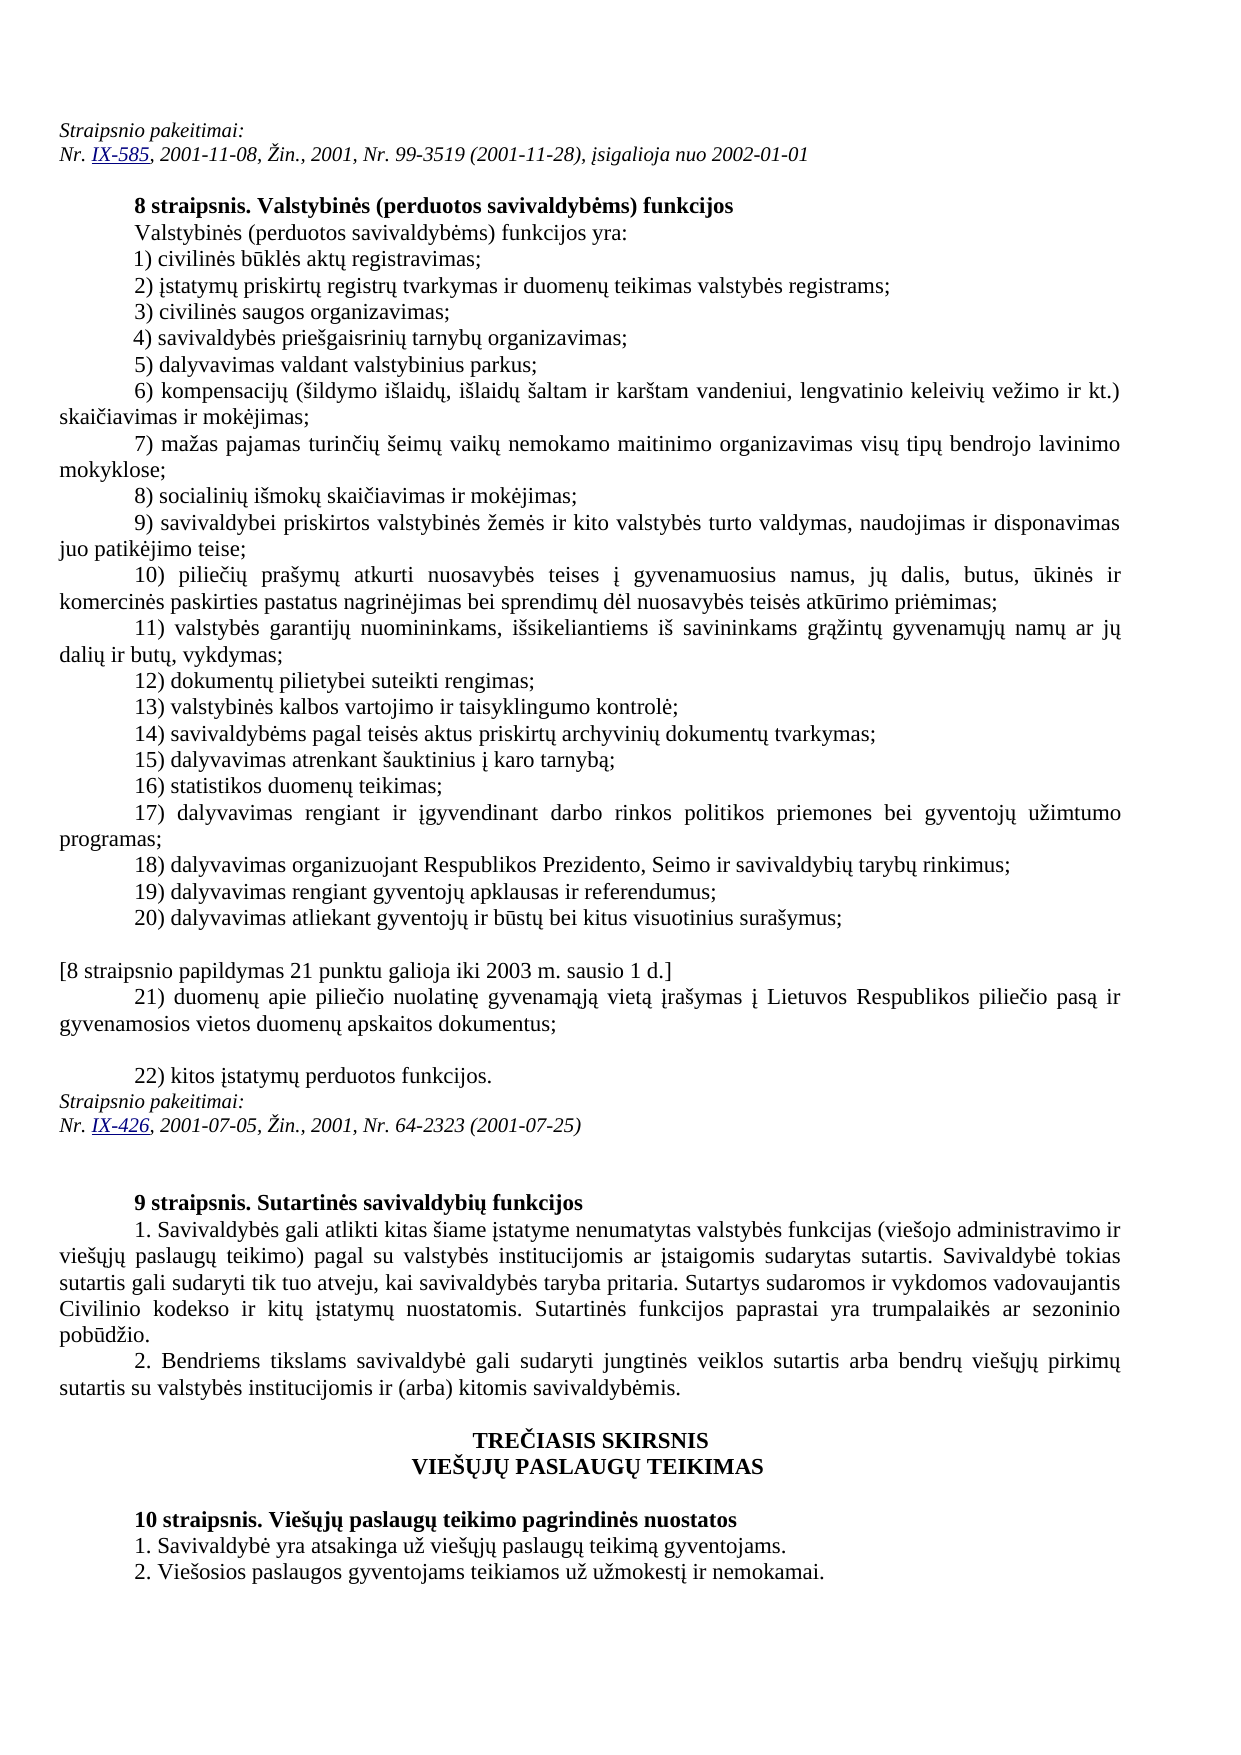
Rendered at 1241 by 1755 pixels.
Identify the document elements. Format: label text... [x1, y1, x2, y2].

text 8) socialinių išmokų skaičiavimas ir mokėjimas; [59, 482, 1122, 509]
text 10 straipsnis. Viešųjų paslaugų teikimo pagrindinės nuostatos [59, 1506, 1122, 1532]
text 11) valstybės garantijų nuomininkams, išsikeliantiems iš savininkams grąžintų gyvenamųjų namų ar jų dalių ir butų, vykdymas; [59, 614, 1122, 667]
text Valstybinės (perduotos savivaldybėms) funkcijos yra: [59, 219, 1122, 245]
text Straipsnio pakeitimai: [59, 1089, 1122, 1113]
text 14) savivaldybėms pagal teisės aktus priskirtų archyvinių dokumentų tvarkymas; [59, 720, 1122, 746]
text 18) dalyvavimas organizuojant Respublikos Prezidento, Seimo ir savivaldybių tarybų rinkimus; [59, 851, 1122, 878]
text 13) valstybinės kalbos vartojimo ir taisyklingumo kontrolė; [59, 693, 1122, 720]
text 7) mažas pajamas turinčių šeimų vaikų nemokamo maitinimo organizavimas visų tipų bendrojo lavinimo mokyklose; [59, 430, 1122, 482]
text 10) piliečių prašymų atkurti nuosavybės teises į gyvenamuosius namus, jų dalis, butus, ūkinės ir komercinės paskirties pastatus nagrinėjimas bei sprendimų dėl nuosavybės teisės atkūrimo priėmimas; [59, 562, 1122, 614]
text 19) dalyvavimas rengiant gyventojų apklausas ir referendumus; [59, 878, 1122, 904]
subtitle TREČIASIS SKIRSNIS [59, 1427, 1122, 1453]
text Nr. IX-585, 2001-11-08, Žin., 2001, Nr. 99-3519 (2001-11-28), įsigalioja nuo 2002-01-01 [59, 142, 1122, 166]
text 5) dalyvavimas valdant valstybinius parkus; [59, 351, 1122, 377]
text 20) dalyvavimas atliekant gyventojų ir būstų bei kitus visuotinius surašymus; [59, 904, 1122, 931]
text 21) duomenų apie piliečio nuolatinę gyvenamąją vietą įrašymas į Lietuvos Respublikos piliečio pasą ir gyvenamosios vietos duomenų apskaitos dokumentus; [59, 983, 1122, 1036]
text 1) civilinės būklės aktų registravimas; [59, 245, 1122, 272]
text 2. Bendriems tikslams savivaldybė gali sudaryti jungtinės veiklos sutartis arba bendrų viešųjų pirkimų sutartis su valstybės institucijomis ir (arba) kitomis savivaldybėmis. [59, 1348, 1122, 1400]
text Nr. IX-426, 2001-07-05, Žin., 2001, Nr. 64-2323 (2001-07-25) [59, 1113, 1122, 1137]
text 2) įstatymų priskirtų registrų tvarkymas ir duomenų teikimas valstybės registrams; [59, 272, 1122, 298]
text 6) kompensacijų (šildymo išlaidų, išlaidų šaltam ir karštam vandeniui, lengvatinio keleivių vežimo ir kt.) skaičiavimas ir mokėjimas; [59, 377, 1122, 430]
text 4) savivaldybės priešgaisrinių tarnybų organizavimas; [59, 324, 1122, 351]
text 8 straipsnis. Valstybinės (perduotos savivaldybėms) funkcijos [59, 193, 1122, 219]
text 16) statistikos duomenų teikimas; [59, 772, 1122, 799]
text 1. Savivaldybės gali atlikti kitas šiame įstatyme nenumatytas valstybės funkcijas (viešojo administravimo ir viešųjų paslaugų teikimo) pagal su valstybės institucijomis ar įstaigomis sudarytas sutartis. Savivaldybė tokias sutartis gali sudaryti tik tuo atveju, kai savivaldybės taryba pritaria. Sutartys sudaromos ir vykdomos vadovaujantis Civilinio kodekso ir kitų įstatymų nuostatomis. Sutartinės funkcijos paprastai yra trumpalaikės ar sezoninio pobūdžio. [59, 1216, 1122, 1348]
text 9 straipsnis. Sutartinės savivaldybių funkcijos [59, 1189, 1122, 1216]
text 12) dokumentų pilietybei suteikti rengimas; [59, 667, 1122, 693]
text 2. Viešosios paslaugos gyventojams teikiamos už užmokestį ir nemokamai. [59, 1558, 1122, 1585]
text [8 straipsnio papildymas 21 punktu galioja iki 2003 m. sausio 1 d.] [59, 957, 1122, 983]
text 3) civilinės saugos organizavimas; [59, 298, 1122, 324]
text VIEŠŲJŲ PASLAUGŲ TEIKIMAS [59, 1453, 1122, 1479]
text 1. Savivaldybė yra atsakinga už viešųjų paslaugų teikimą gyventojams. [59, 1532, 1122, 1558]
text Straipsnio pakeitimai: [59, 118, 1122, 142]
text 9) savivaldybei priskirtos valstybinės žemės ir kito valstybės turto valdymas, naudojimas ir disponavimas juo patikėjimo teise; [59, 509, 1122, 562]
text 17) dalyvavimas rengiant ir įgyvendinant darbo rinkos politikos priemones bei gyventojų užimtumo programas; [59, 799, 1122, 851]
text 15) dalyvavimas atrenkant šauktinius į karo tarnybą; [59, 746, 1122, 772]
text 22) kitos įstatymų perduotos funkcijos. [59, 1062, 1122, 1089]
